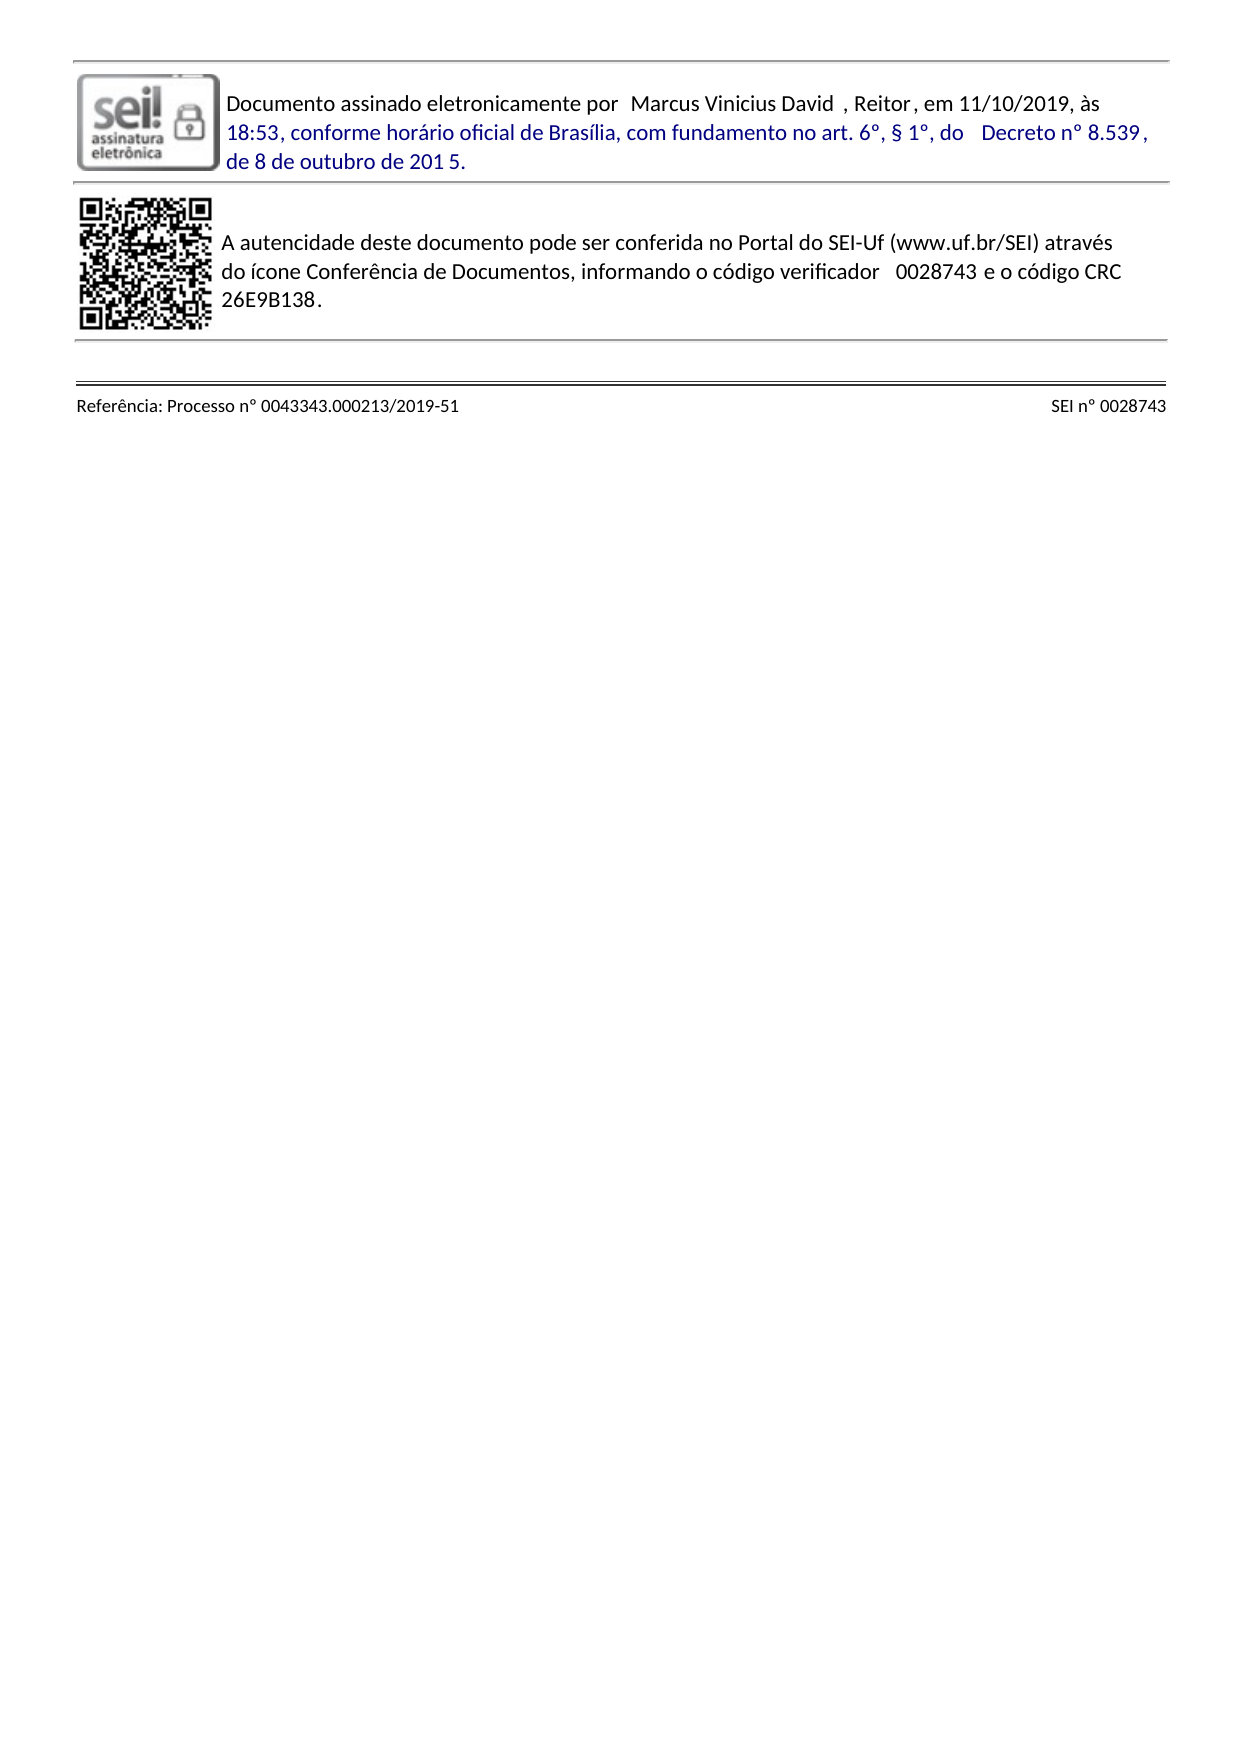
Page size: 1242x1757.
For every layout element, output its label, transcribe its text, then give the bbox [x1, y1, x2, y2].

text Referência: Processo nº 0043343.000213/2019-51 SEI nº 0028743 [76, 394, 1166, 417]
